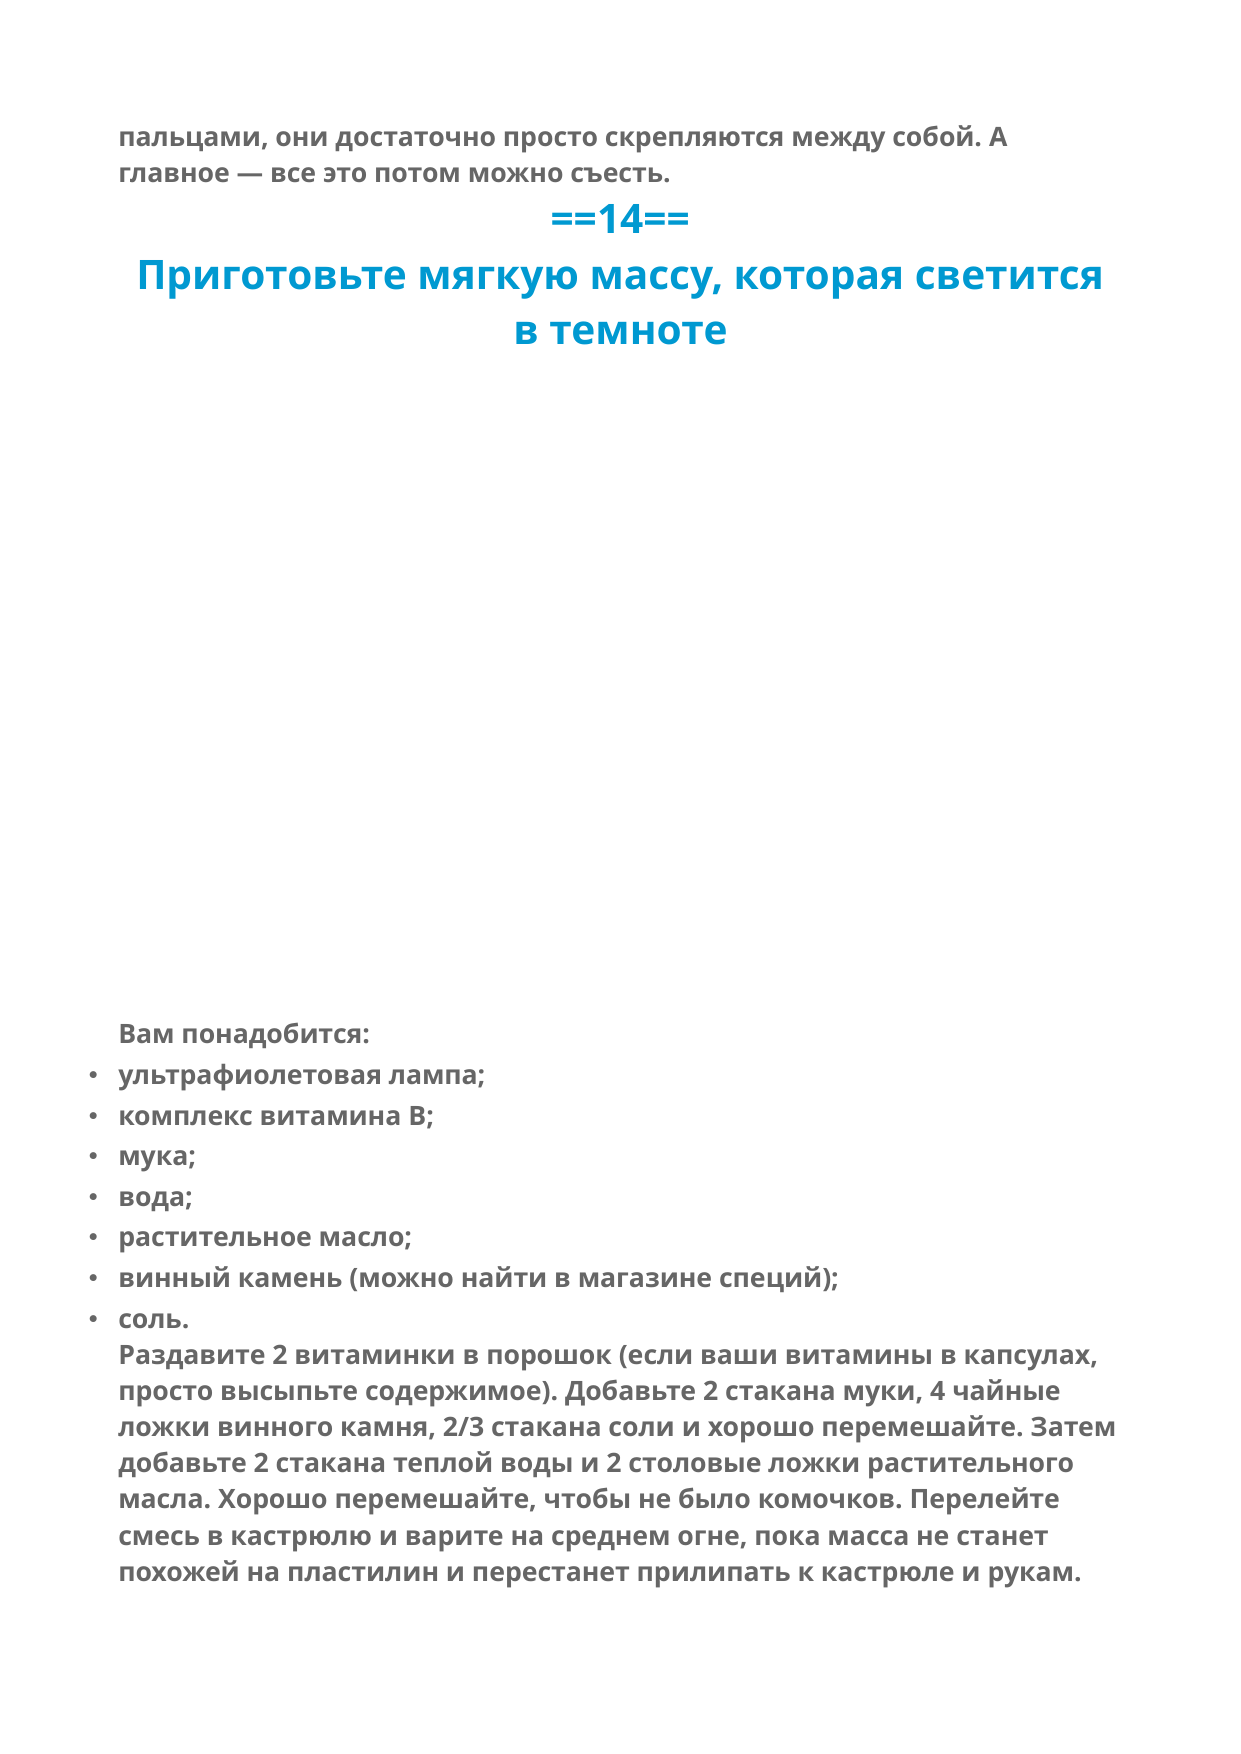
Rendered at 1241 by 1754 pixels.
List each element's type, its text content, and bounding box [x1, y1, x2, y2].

list ультрафиолетовая лампа; [118, 1051, 1122, 1092]
list вода; [118, 1173, 1122, 1214]
list растительное масло; [118, 1214, 1122, 1254]
list соль. [118, 1295, 1122, 1336]
text Раздавите 2 витаминки в порошок (если ваши витамины в капсулах, просто высыпьте содержимое). Добавьте 2 стакана муки, 4 чайные ложки винного камня, 2/3 стакана соли и хорошо перемешайте. Затем добавьте 2 стакана теплой воды и 2 столовые ложки растительного масла. Хорошо перемешайте, чтобы не было комочков. Перелейте смесь в кастрюлю и варите на среднем огне, пока масса не станет похожей на пластилин и перестанет прилипать к кастрюле и рукам. [118, 1336, 1122, 1589]
subtitle ==14== [118, 190, 1122, 246]
list комплекс витамина В; [118, 1092, 1122, 1133]
list винный камень (можно найти в магазине специй); [118, 1254, 1122, 1295]
text пальцами, они достаточно просто скрепляются между собой. А главное — все это потом можно съесть. [118, 118, 1122, 190]
text Вам понадобится: [118, 1015, 1122, 1051]
subtitle Приготовьте мягкую массу, которая светится в темноте [118, 246, 1122, 356]
list мука; [118, 1133, 1122, 1173]
